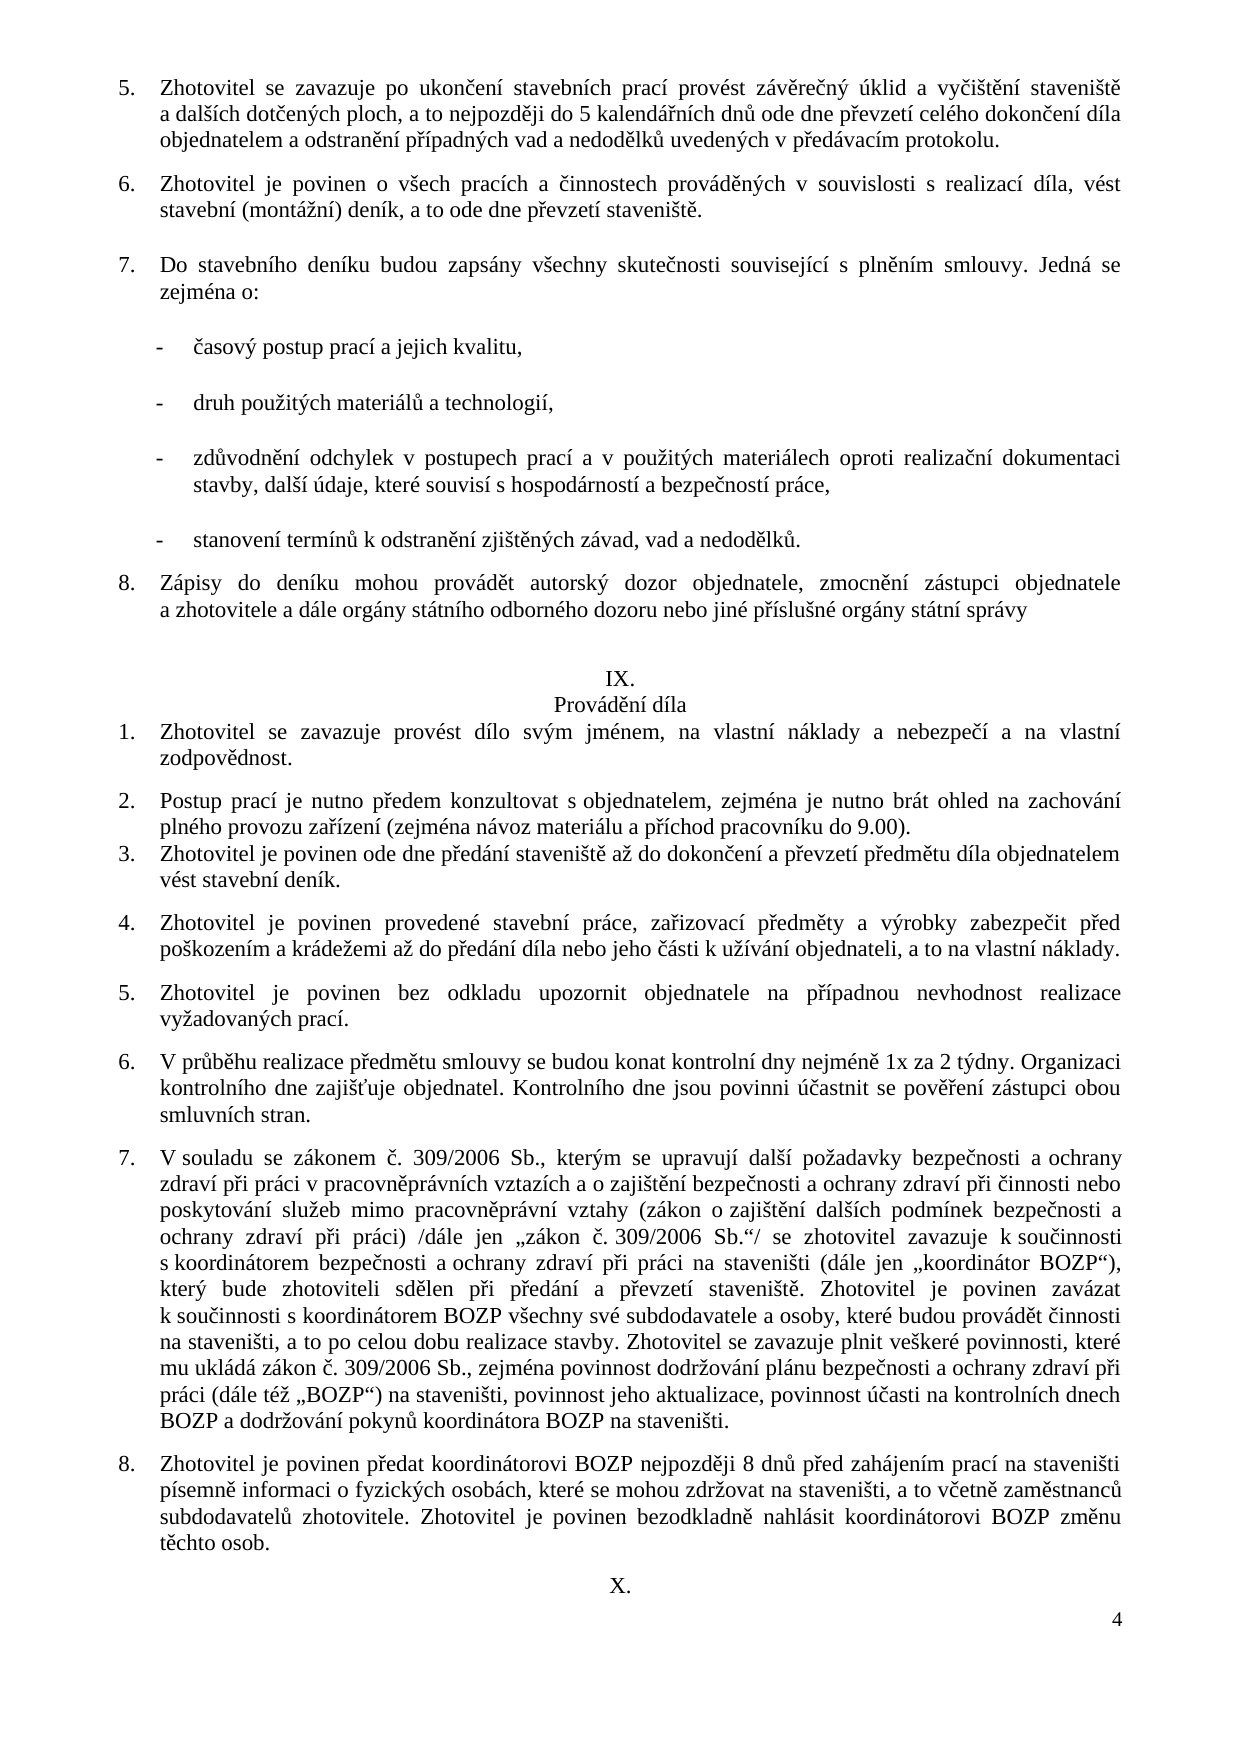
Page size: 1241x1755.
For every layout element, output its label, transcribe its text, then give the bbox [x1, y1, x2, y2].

list stanovení termínů k odstranění zjištěných závad, vad a nedodělků. [156, 526, 1122, 553]
list Do stavebního deníku budou zapsány všechny skutečnosti související s plněním smlouvy. Jedná se zejména o: [118, 251, 1122, 304]
list zdůvodnění odchylek v postupech prací a v použitých materiálech oproti realizační dokumentaci stavby, další údaje, které souvisí s hospodárností a bezpečností práce, [156, 444, 1122, 497]
list Zhotovitel se zavazuje provést dílo svým jménem, na vlastní náklady a nebezpečí a na vlastní zodpovědnost. [118, 718, 1122, 770]
text Provádění díla [118, 691, 1122, 718]
list Zhotovitel je povinen předat koordinátorovi BOZP nejpozději 8 dnů před zahájením prací na staveništi písemně informaci o fyzických osobách, které se mohou zdržovat na staveništi, a to včetně zaměstnanců subdodavatelů zhotovitele. Zhotovitel je povinen bezodkladně nahlásit koordinátorovi BOZP změnu těchto osob. [118, 1450, 1122, 1556]
list časový postup prací a jejich kvalitu, [156, 333, 1122, 360]
list druh použitých materiálů a technologií, [156, 389, 1122, 415]
list Zápisy do deníku mohou provádět autorský dozor objednatele, zmocnění zástupci objednatele a zhotovitele a dále orgány státního odborného dozoru nebo jiné příslušné orgány státní správy [118, 569, 1122, 622]
list Zhotovitel je povinen o všech pracích a činnostech prováděných v souvislosti s realizací díla, vést stavební (montážní) deník, a to ode dne převzetí staveniště. [118, 169, 1122, 222]
list Postup prací je nutno předem konzultovat s objednatelem, zejména je nutno brát ohled na zachování plného provozu zařízení (zejména návoz materiálu a příchod pracovníku do 9.00). [118, 787, 1122, 840]
text X. [118, 1572, 1122, 1599]
list Zhotovitel je povinen provedené stavební práce, zařizovací předměty a výrobky zabezpečit před poškozením a krádežemi až do předání díla nebo jeho části k užívání objednateli, a to na vlastní náklady. [118, 909, 1122, 962]
list Zhotovitel je povinen bez odkladu upozornit objednatele na případnou nevhodnost realizace vyžadovaných prací. [118, 978, 1122, 1031]
text IX. [118, 665, 1122, 691]
list Zhotovitel je povinen ode dne předání staveniště až do dokončení a převzetí předmětu díla objednatelem vést stavební deník. [118, 840, 1122, 892]
list V souladu se zákonem č. 309/2006 Sb., kterým se upravují další požadavky bezpečnosti a ochrany zdraví při práci v pracovněprávních vztazích a o zajištění bezpečnosti a ochrany zdraví při činnosti nebo poskytování služeb mimo pracovněprávní vztahy (zákon o zajištění dalších podmínek bezpečnosti a ochrany zdraví při práci) /dále jen „zákon č. 309/2006 Sb.“/ se zhotovitel zavazuje k součinnosti s koordinátorem bezpečnosti a ochrany zdraví při práci na staveništi (dále jen „koordinátor BOZP“), který bude zhotoviteli sdělen při předání a převzetí staveniště. Zhotovitel je povinen zavázat k součinnosti s koordinátorem BOZP všechny své subdodavatele a osoby, které budou provádět činnosti na staveništi, a to po celou dobu realizace stavby. Zhotovitel se zavazuje plnit veškeré povinnosti, které mu ukládá zákon č. 309/2006 Sb., zejména povinnost dodržování plánu bezpečnosti a ochrany zdraví při práci (dále též „BOZP“) na staveništi, povinnost jeho aktualizace, povinnost účasti na kontrolních dnech BOZP a dodržování pokynů koordinátora BOZP na staveništi. [118, 1144, 1122, 1433]
list V průběhu realizace předmětu smlouvy se budou konat kontrolní dny nejméně 1x za 2 týdny. Organizaci kontrolního dne zajišťuje objednatel. Kontrolního dne jsou povinni účastnit se pověření zástupci obou smluvních stran. [118, 1048, 1122, 1127]
list Zhotovitel se zavazuje po ukončení stavebních prací provést závěrečný úklid a vyčištění staveniště a dalších dotčených ploch, a to nejpozději do 5 kalendářních dnů ode dne převzetí celého dokončení díla objednatelem a odstranění případných vad a nedodělků uvedených v předávacím protokolu. [118, 74, 1122, 153]
